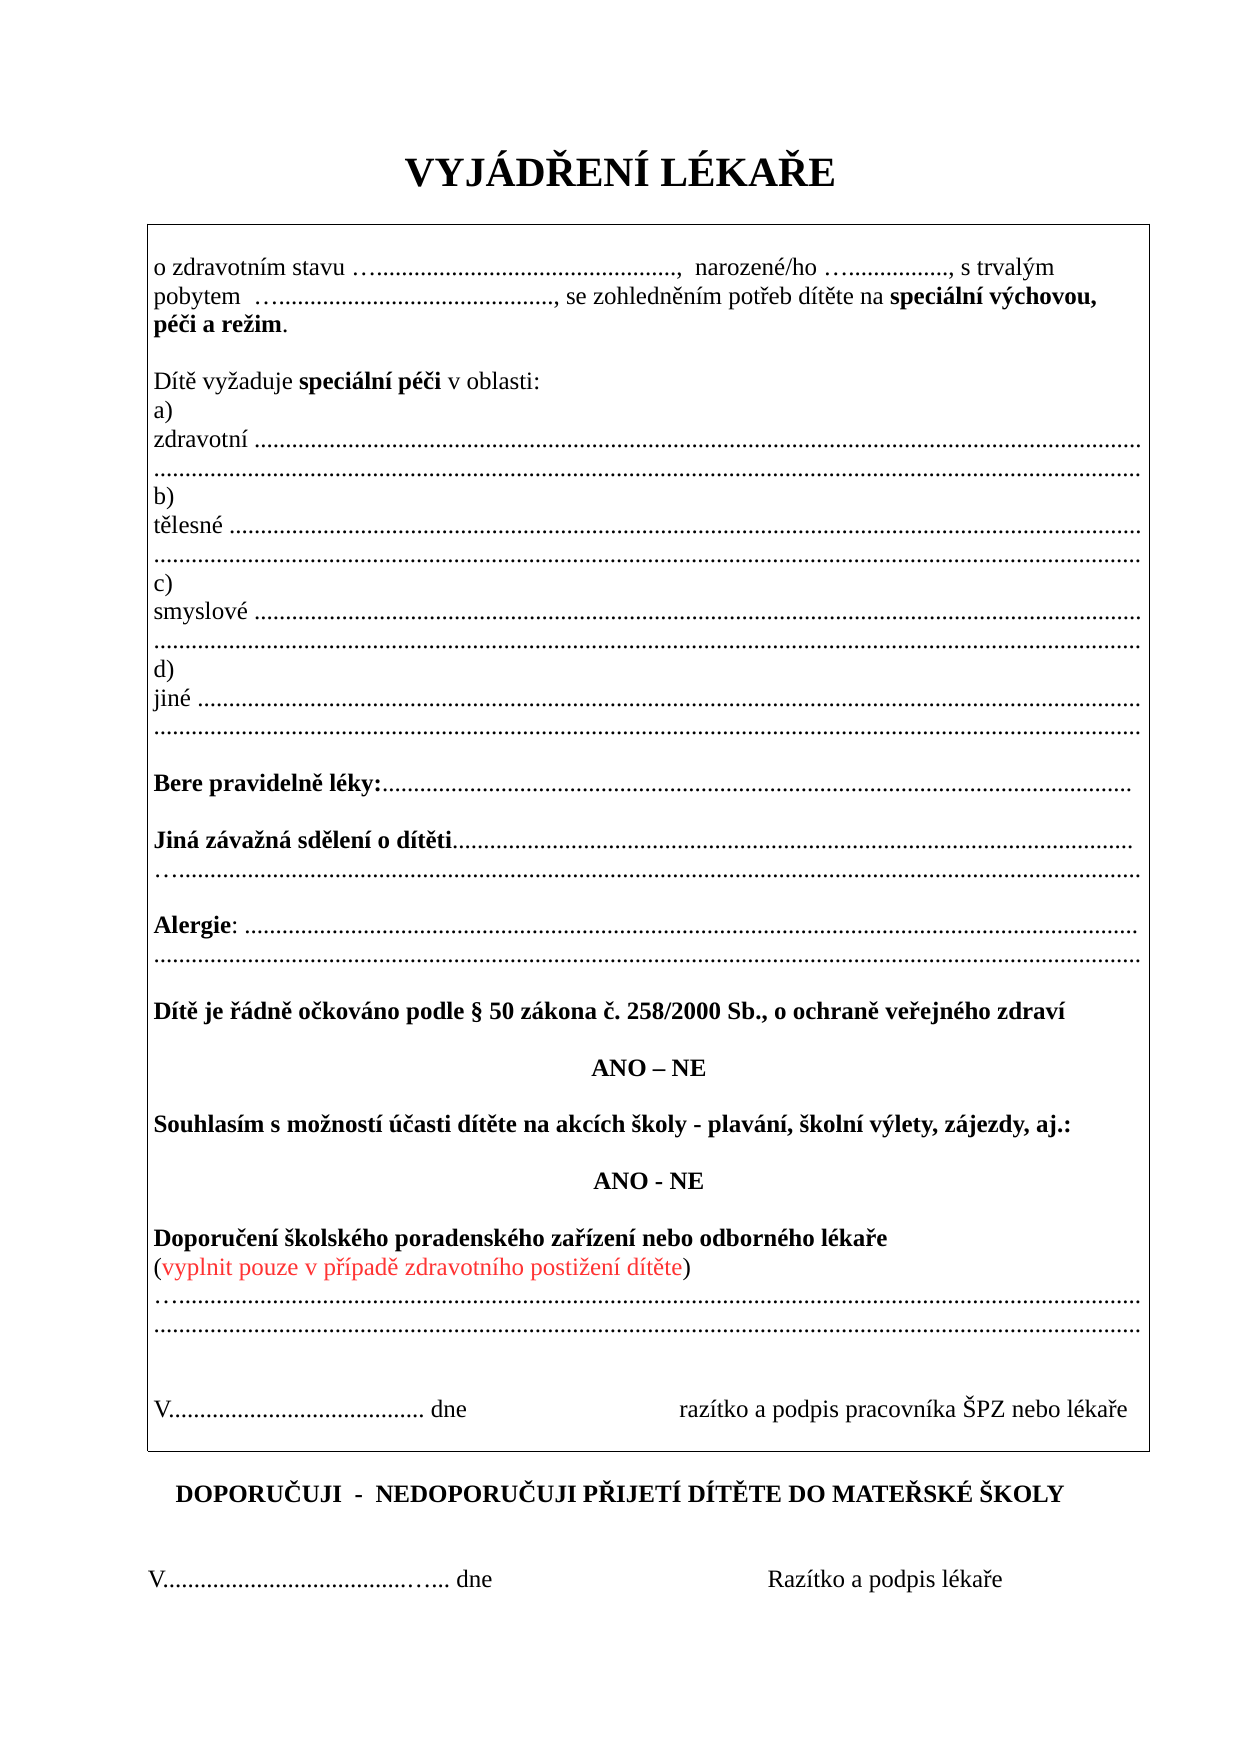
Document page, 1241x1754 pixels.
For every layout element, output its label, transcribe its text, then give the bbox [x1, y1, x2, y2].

text VYJÁDŘENÍ LÉKAŘE [148, 148, 1093, 196]
text V.......................................…... dne Razítko a podpis lékaře [148, 1564, 1093, 1593]
text DOPORUČUJI - NEDOPORUČUJI PŘIJETÍ DÍTĚTE DO MATEŘSKÉ ŠKOLY [148, 1479, 1093, 1508]
table_header o zdravotním stavu …................................................, narozené/ho …................, s trvalým pobytem …............................................, se zohledněním potřeb dítěte na speciální výchovou, péči a režim. Dítě vyžaduje speciální péči v oblasti: a) zdravotní ............................................................................................................................................................................................................................................................................................................ b) tělesné ................................................................................................................................................................................................................................................................................................................ c) smyslové ............................................................................................................................................................................................................................................................................................................ d) jiné ..................................................................................................................................................................................................................................................................................................................... Bere pravidelně léky:........................................................................................................................ Jiná závažná sdělení o dítěti............................................................................................................. ….......................................................................................................................................................... Alergie: ............................................................................................................................................... .............................................................................................................................................................. Dítě je řádně očkováno podle § 50 zákona č. 258/2000 Sb., o ochraně veřejného zdraví ANO – NE Souhlasím s možností účasti dítěte na akcích školy - plavání, školní výlety, zájezdy, aj.: ANO - NE Doporučení školského poradenského zařízení nebo odborného lékaře (vyplnit pouze v případě zdravotního postižení dítěte) …........................................................................................................................................................................................................................................................................................................................ V......................................... dne razítko a podpis pracovníka ŠPZ nebo lékaře [148, 225, 1149, 1451]
